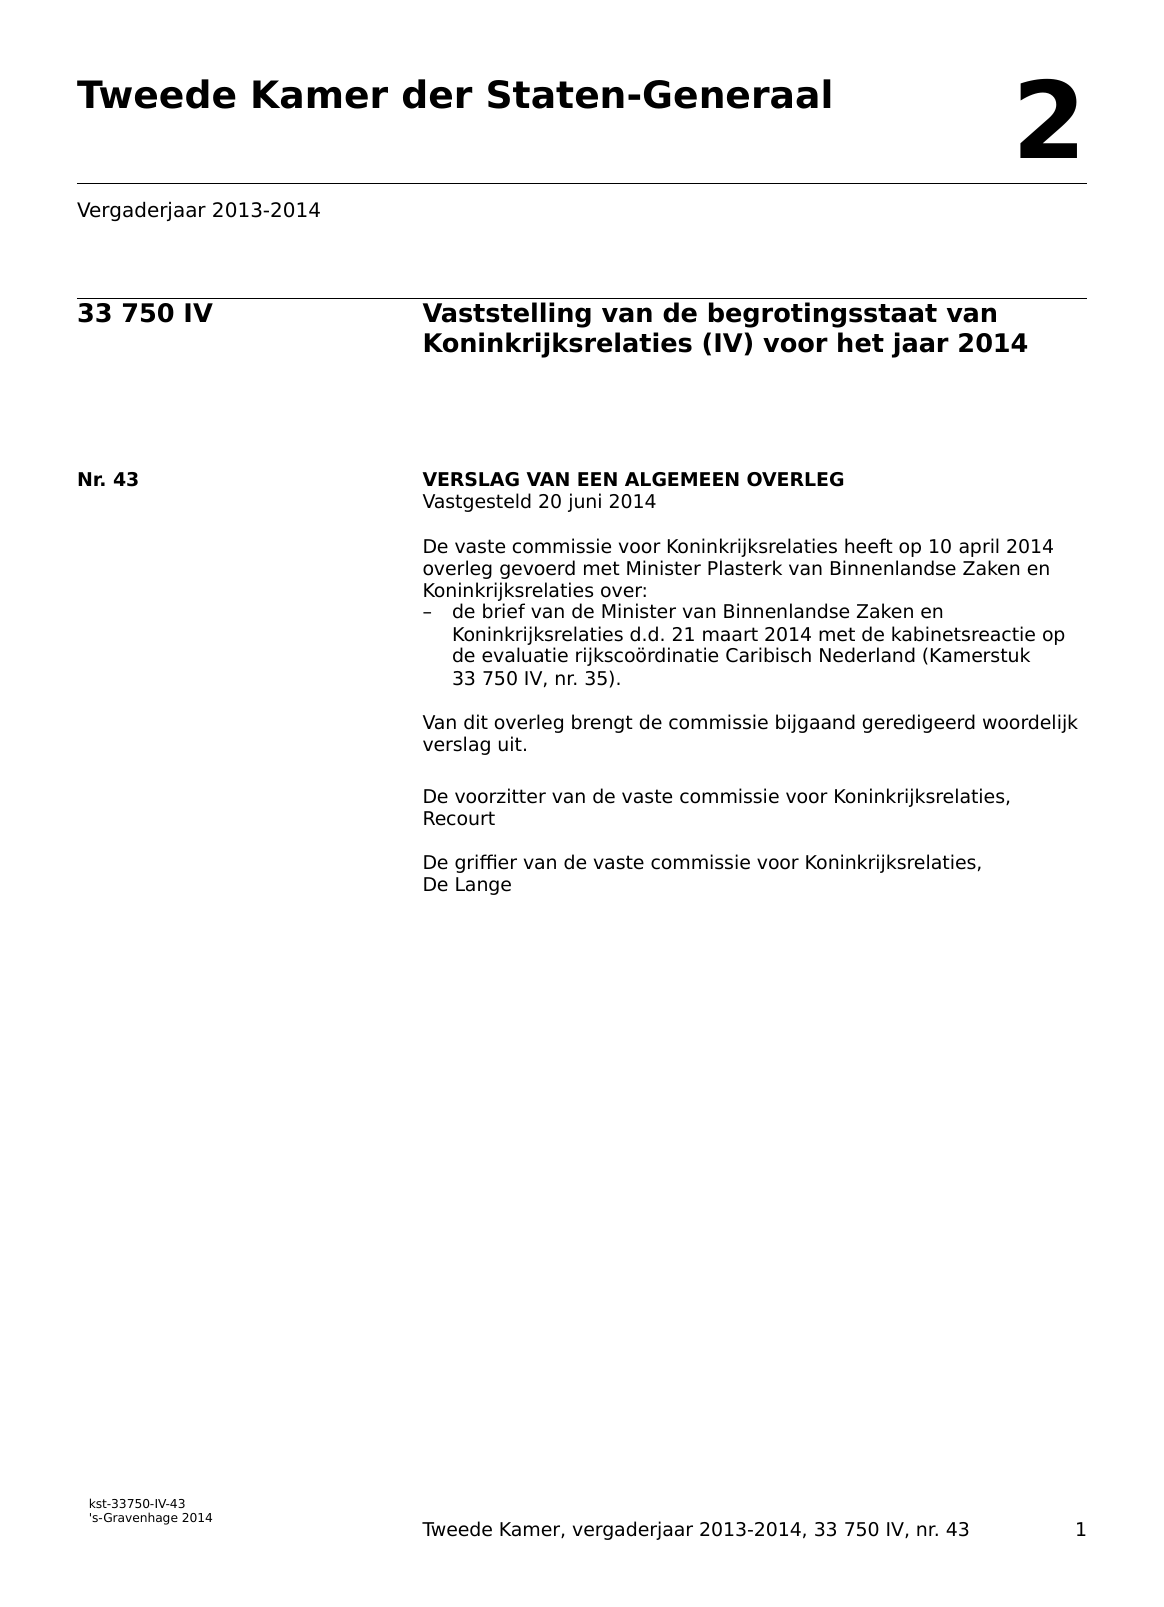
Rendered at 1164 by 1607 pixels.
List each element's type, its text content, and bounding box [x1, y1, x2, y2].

text kst-33750-IV-43 [88, 1497, 323, 1511]
subtitle Nr. 43 VERSLAG VAN EEN ALGEMEEN OVERLEG [77, 469, 1087, 491]
text De griffier van de vaste commissie voor Koninkrijksrelaties, De Lange [422, 852, 1087, 896]
text – de brief van de Minister van Binnenlandse Zaken en Koninkrijksrelaties d.d. 21 maart 2014 met de kabinetsreactie op de evaluatie rijkscoördinatie Caribisch Nederland (Kamerstuk 33 750 IV, nr. 35). [422, 601, 1087, 689]
text Vastgesteld 20 juni 2014 [422, 491, 1087, 513]
table_header Tweede Kamer der Staten-Generaal [77, 59, 886, 183]
text De vaste commissie voor Koninkrijksrelaties heeft op 10 april 2014 overleg gevoerd met Minister Plasterk van Binnenlandse Zaken en Koninkrijksrelaties over: [422, 536, 1087, 601]
table_cell Vergaderjaar 2013-2014 [77, 184, 1087, 298]
subtitle 33 750 IV Vaststelling van de begrotingsstaat van Koninkrijksrelaties (IV) voor het jaar 2014 [77, 299, 1087, 358]
text Van dit overleg brengt de commissie bijgaand geredigeerd woordelijk verslag uit. [422, 712, 1087, 756]
text 's-Gravenhage 2014 [88, 1511, 323, 1525]
text De voorzitter van de vaste commissie voor Koninkrijksrelaties, Recourt [422, 786, 1087, 829]
table_header 2 [886, 59, 1087, 183]
